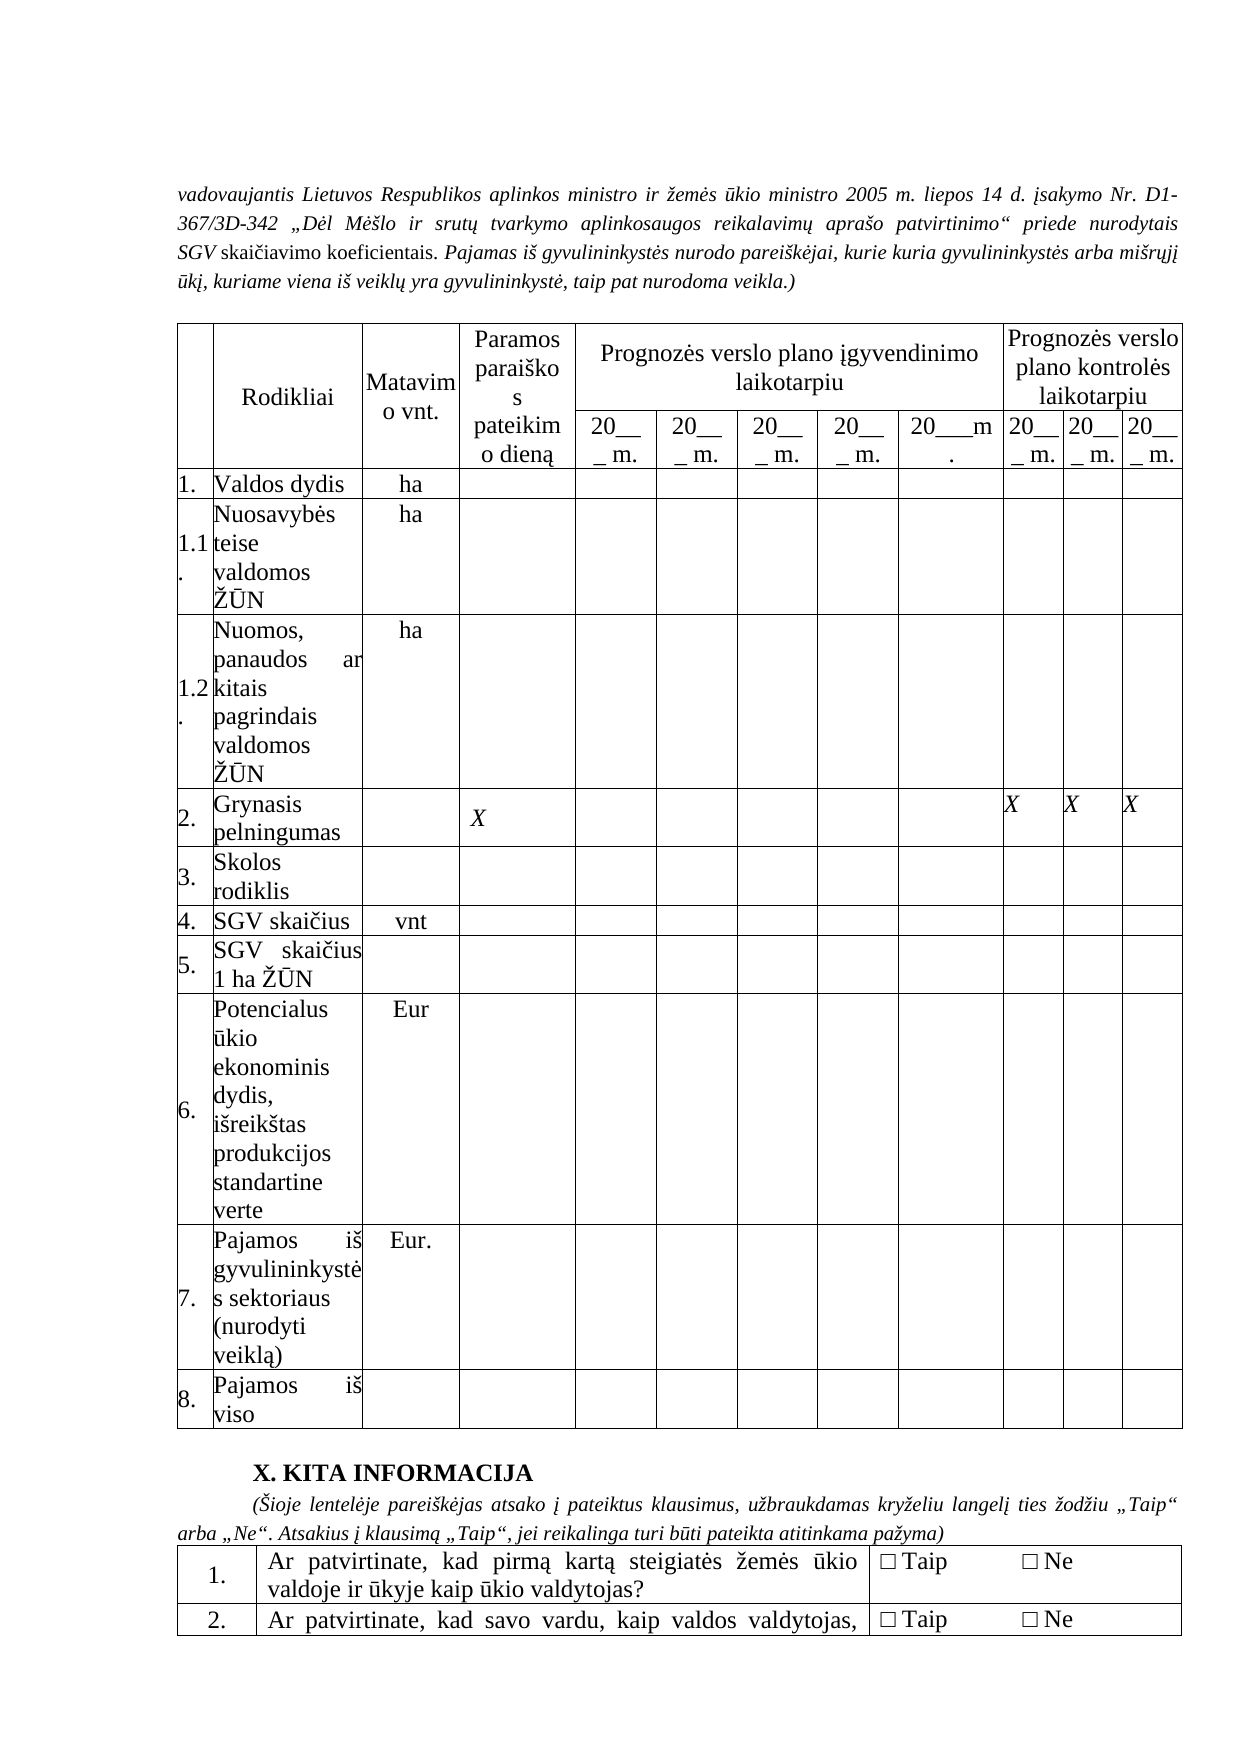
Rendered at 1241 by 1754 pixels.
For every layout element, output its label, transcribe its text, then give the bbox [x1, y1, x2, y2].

table_cell [899, 1225, 1003, 1369]
table_cell [657, 499, 737, 614]
table_cell Skolos rodiklis [214, 847, 362, 905]
table_header Prognozės verslo plano kontrolės laikotarpiu [1004, 324, 1182, 410]
table_cell [460, 469, 575, 498]
table_header 1. [178, 1546, 256, 1603]
table_cell [1123, 499, 1182, 614]
table_cell [899, 847, 1003, 905]
table_cell 20___m. [899, 411, 1003, 468]
table_header Ar patvirtinate, kad pirmą kartą steigiatės žemės ūkio valdoje ir ūkyje kaip ūkio valdytojas? [257, 1546, 869, 1603]
table_header Matavimo vnt. [363, 324, 459, 468]
table_cell [1004, 1370, 1063, 1427]
table_cell [738, 847, 817, 905]
table_cell [657, 615, 737, 788]
table_cell [576, 847, 656, 905]
table_cell [576, 499, 656, 614]
table_cell [899, 789, 1003, 846]
table_cell [657, 906, 737, 934]
table_cell [1123, 615, 1182, 788]
table_cell [899, 906, 1003, 934]
table_cell X [1123, 789, 1182, 846]
table_cell [1004, 906, 1063, 934]
table_cell 20___ m. [1004, 411, 1063, 468]
table_cell Grynasis pelningumas [214, 789, 362, 846]
table_cell [738, 499, 817, 614]
table_cell 8. [178, 1370, 213, 1427]
table_cell [363, 847, 459, 905]
table_cell [363, 789, 459, 846]
table_cell Valdos dydis [214, 469, 362, 498]
table_cell [1004, 936, 1063, 993]
table_cell [460, 615, 575, 788]
table_cell [460, 906, 575, 934]
table_cell [657, 994, 737, 1224]
table_cell [460, 499, 575, 614]
table_cell [657, 469, 737, 498]
table_cell Eur [363, 994, 459, 1224]
table_cell 20___ m. [657, 411, 737, 468]
table_cell 1.2. [178, 615, 213, 788]
table_cell [1064, 499, 1122, 614]
table_cell [1123, 936, 1182, 993]
table_cell [818, 789, 898, 846]
table_cell [460, 936, 575, 993]
table_cell [738, 936, 817, 993]
table_cell [899, 615, 1003, 788]
table_cell [657, 1225, 737, 1369]
table_cell [657, 1370, 737, 1427]
table_cell 20___ m. [1123, 411, 1182, 468]
table_cell SGV skaičius [214, 906, 362, 934]
table_cell Nuosavybės teise valdomos ŽŪN [214, 499, 362, 614]
table_cell [460, 1225, 575, 1369]
table_cell [899, 499, 1003, 614]
table_cell [818, 469, 898, 498]
table_header □ Taip □ Ne [870, 1546, 1181, 1603]
text vadovaujantis Lietuvos Respublikos aplinkos ministro ir žemės ūkio ministro 2005 m. liepos 14 d. įsakymo Nr. D1-367/3D-342 „Dėl Mėšlo ir srutų tvarkymo aplinkosaugos reikalavimų aprašo patvirtinimo“ priede nurodytais SGV skaičiavimo koeficientais. Pajamas iš gyvulininkystės nurodo pareiškėjai, kurie kuria gyvulininkystės arba mišrųjį ūkį, kuriame viena iš veiklų yra gyvulininkystė, taip pat nurodoma veikla.) [177, 177, 1181, 293]
text X. KITA INFORMACIJA [177, 1458, 1181, 1487]
table_cell [460, 994, 575, 1224]
table_cell [738, 906, 817, 934]
table_header Rodikliai [214, 324, 362, 468]
table_cell [363, 1370, 459, 1427]
table_cell ha [363, 499, 459, 614]
table_cell X [1064, 789, 1122, 846]
table_cell [818, 499, 898, 614]
table_cell [818, 847, 898, 905]
table_cell X [1004, 789, 1063, 846]
table_cell 2. [178, 789, 213, 846]
table_cell [1064, 1370, 1122, 1427]
table_cell [1064, 469, 1122, 498]
table_cell [738, 469, 817, 498]
table_cell [738, 615, 817, 788]
table_cell [1064, 906, 1122, 934]
table_cell [576, 469, 656, 498]
table_cell [363, 936, 459, 993]
table_cell 20___ m. [576, 411, 656, 468]
table_cell [1123, 469, 1182, 498]
table_cell [1123, 994, 1182, 1224]
table_header [178, 324, 213, 468]
table_cell 6. [178, 994, 213, 1224]
table_cell [1064, 615, 1122, 788]
table_cell □ Taip □ Ne [870, 1604, 1181, 1635]
table_cell [818, 994, 898, 1224]
table_cell [576, 615, 656, 788]
table_header Prognozės verslo plano įgyvendinimo laikotarpiu [576, 324, 1003, 410]
table_cell [1064, 994, 1122, 1224]
table_cell [818, 1225, 898, 1369]
table_cell [1004, 1225, 1063, 1369]
table_cell [818, 936, 898, 993]
table_cell [818, 906, 898, 934]
table_cell [738, 789, 817, 846]
table_cell [1004, 615, 1063, 788]
table_cell 1.1. [178, 499, 213, 614]
table_cell [1123, 906, 1182, 934]
table_cell [576, 936, 656, 993]
table_cell ha [363, 615, 459, 788]
table_cell [657, 847, 737, 905]
table_cell [1064, 1225, 1122, 1369]
table_cell [1004, 994, 1063, 1224]
table_cell [657, 789, 737, 846]
table_cell Nuomos, panaudos ar kitais pagrindais valdomos ŽŪN [214, 615, 362, 788]
table_cell [1123, 1370, 1182, 1427]
table_cell [1004, 499, 1063, 614]
table_cell SGV skaičius 1 ha ŽŪN [214, 936, 362, 993]
table_cell [576, 1370, 656, 1427]
table_cell [899, 936, 1003, 993]
table_cell [1064, 847, 1122, 905]
table_cell [899, 994, 1003, 1224]
table_cell [576, 994, 656, 1224]
table_cell [818, 1370, 898, 1427]
table_cell [1004, 469, 1063, 498]
table_cell [1064, 936, 1122, 993]
table_cell [738, 994, 817, 1224]
table_cell 7. [178, 1225, 213, 1369]
table_cell [460, 847, 575, 905]
table_cell [738, 1225, 817, 1369]
table_cell 3. [178, 847, 213, 905]
table_cell 20___ m. [1064, 411, 1122, 468]
table_cell 20___ m. [818, 411, 898, 468]
table_cell Pajamos iš gyvulininkystės sektoriaus (nurodyti veiklą) [214, 1225, 362, 1369]
table_cell 4. [178, 906, 213, 934]
table_cell Ar patvirtinate, kad savo vardu, kaip valdos valdytojas, [257, 1604, 869, 1635]
table_cell ha [363, 469, 459, 498]
table_header Paramos paraiškos pateikimo dieną [460, 324, 575, 468]
table_cell [576, 1225, 656, 1369]
table_cell [1123, 1225, 1182, 1369]
table_cell [818, 615, 898, 788]
table_cell [738, 1370, 817, 1427]
table_cell 2. [178, 1604, 256, 1635]
table_cell [899, 469, 1003, 498]
table_cell 1. [178, 469, 213, 498]
table_cell [1123, 847, 1182, 905]
table_cell [657, 936, 737, 993]
table_cell X [460, 789, 575, 846]
text (Šioje lentelėje pareiškėjas atsako į pateiktus klausimus, užbraukdamas kryželiu langelį ties žodžiu „Taip“ arba „Ne“. Atsakius į klausimą „Taip“, jei reikalinga turi būti pateikta atitinkama pažyma) [177, 1487, 1181, 1545]
table_cell [1004, 847, 1063, 905]
table_cell [460, 1370, 575, 1427]
table_cell Potencialus ūkio ekonominis dydis, išreikštas produkcijos standartine verte [214, 994, 362, 1224]
table_cell [576, 789, 656, 846]
table_cell Pajamos iš viso [214, 1370, 362, 1427]
table_cell vnt [363, 906, 459, 934]
table_cell 20___ m. [738, 411, 817, 468]
table_cell [899, 1370, 1003, 1427]
table_cell [576, 906, 656, 934]
table_cell Eur. [363, 1225, 459, 1369]
table_cell 5. [178, 936, 213, 993]
